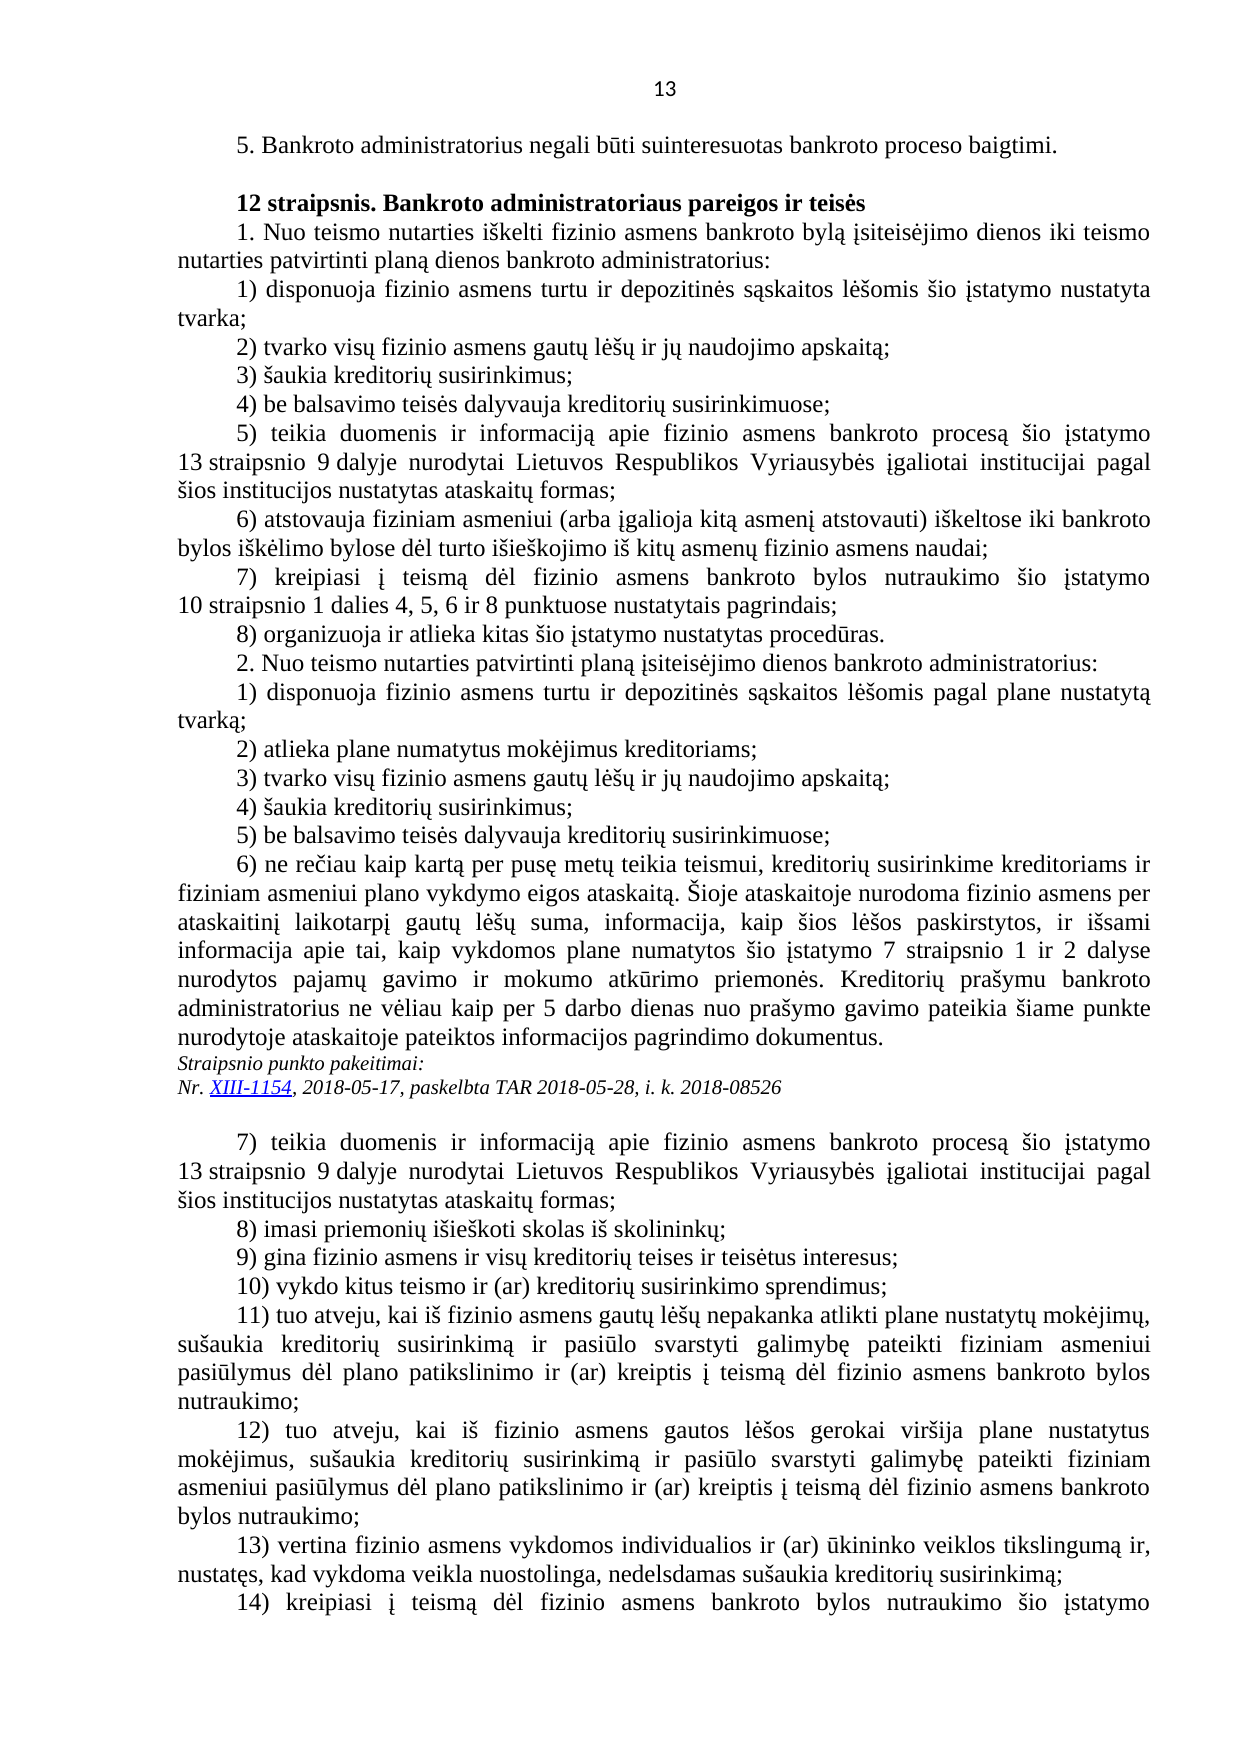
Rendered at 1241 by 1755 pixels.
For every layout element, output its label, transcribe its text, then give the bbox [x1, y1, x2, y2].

text Nr. XIII-1154, 2018-05-17, paskelbta TAR 2018-05-28, i. k. 2018-08526 [177, 1075, 1152, 1099]
text 5. Bankroto administratorius negali būti suinteresuotas bankroto proceso baigtimi. [177, 131, 1152, 159]
text 9) gina fizinio asmens ir visų kreditorių teises ir teisėtus interesus; [177, 1242, 1152, 1271]
text 1) disponuoja fizinio asmens turtu ir depozitinės sąskaitos lėšomis šio įstatymo nustatyta tvarka; [177, 274, 1152, 332]
text 1) disponuoja fizinio asmens turtu ir depozitinės sąskaitos lėšomis pagal plane nustatytą tvarką; [177, 677, 1152, 734]
text 6) ne rečiau kaip kartą per pusę metų teikia teismui, kreditorių susirinkime kreditoriams ir fiziniam asmeniui plano vykdymo eigos ataskaitą. Šioje ataskaitoje nurodoma fizinio asmens per ataskaitinį laikotarpį gautų lėšų suma, informacija, kaip šios lėšos paskirstytos, ir išsami informacija apie tai, kaip vykdomos plane numatytos šio įstatymo 7 straipsnio 1 ir 2 dalyse nurodytos pajamų gavimo ir mokumo atkūrimo priemonės. Kreditorių prašymu bankroto administratorius ne vėliau kaip per 5 darbo dienas nuo prašymo gavimo pateikia šiame punkte nurodytoje ataskaitoje pateiktos informacijos pagrindimo dokumentus. [177, 849, 1152, 1051]
text 12) tuo atveju, kai iš fizinio asmens gautos lėšos gerokai viršija plane nustatytus mokėjimus, sušaukia kreditorių susirinkimą ir pasiūlo svarstyti galimybę pateikti fiziniam asmeniui pasiūlymus dėl plano patikslinimo ir (ar) kreiptis į teismą dėl fizinio asmens bankroto bylos nutraukimo; [177, 1415, 1152, 1530]
text 2) tvarko visų fizinio asmens gautų lėšų ir jų naudojimo apskaitą; [177, 332, 1152, 361]
text 7) kreipiasi į teismą dėl fizinio asmens bankroto bylos nutraukimo šio įstatymo 10 straipsnio 1 dalies 4, 5, 6 ir 8 punktuose nustatytais pagrindais; [177, 562, 1152, 619]
text 13) vertina fizinio asmens vykdomos individualios ir (ar) ūkininko veiklos tikslingumą ir, nustatęs, kad vykdoma veikla nuostolinga, nedelsdamas sušaukia kreditorių susirinkimą; [177, 1530, 1152, 1587]
text 8) organizuoja ir atlieka kitas šio įstatymo nustatytas procedūras. [177, 619, 1152, 648]
text 10) vykdo kitus teismo ir (ar) kreditorių susirinkimo sprendimus; [177, 1271, 1152, 1300]
text 11) tuo atveju, kai iš fizinio asmens gautų lėšų nepakanka atlikti plane nustatytų mokėjimų, sušaukia kreditorių susirinkimą ir pasiūlo svarstyti galimybę pateikti fiziniam asmeniui pasiūlymus dėl plano patikslinimo ir (ar) kreiptis į teismą dėl fizinio asmens bankroto bylos nutraukimo; [177, 1300, 1152, 1415]
text 7) teikia duomenis ir informaciją apie fizinio asmens bankroto procesą šio įstatymo 13 straipsnio 9 dalyje nurodytai Lietuvos Respublikos Vyriausybės įgaliotai institucijai pagal šios institucijos nustatytas ataskaitų formas; [177, 1127, 1152, 1214]
text 8) imasi priemonių išieškoti skolas iš skolininkų; [177, 1214, 1152, 1242]
text 4) be balsavimo teisės dalyvauja kreditorių susirinkimuose; [177, 389, 1152, 418]
text 4) šaukia kreditorių susirinkimus; [177, 792, 1152, 821]
text 3) tvarko visų fizinio asmens gautų lėšų ir jų naudojimo apskaitą; [177, 763, 1152, 792]
text Straipsnio punkto pakeitimai: [177, 1051, 1152, 1075]
text 6) atstovauja fiziniam asmeniui (arba įgalioja kitą asmenį atstovauti) iškeltose iki bankroto bylos iškėlimo bylose dėl turto išieškojimo iš kitų asmenų fizinio asmens naudai; [177, 504, 1152, 562]
text 2. Nuo teismo nutarties patvirtinti planą įsiteisėjimo dienos bankroto administratorius: [177, 648, 1152, 677]
text 1. Nuo teismo nutarties iškelti fizinio asmens bankroto bylą įsiteisėjimo dienos iki teismo nutarties patvirtinti planą dienos bankroto administratorius: [177, 217, 1152, 274]
text 5) teikia duomenis ir informaciją apie fizinio asmens bankroto procesą šio įstatymo 13 straipsnio 9 dalyje nurodytai Lietuvos Respublikos Vyriausybės įgaliotai institucijai pagal šios institucijos nustatytas ataskaitų formas; [177, 418, 1152, 504]
text 5) be balsavimo teisės dalyvauja kreditorių susirinkimuose; [177, 821, 1152, 849]
text 2) atlieka plane numatytus mokėjimus kreditoriams; [177, 734, 1152, 763]
text 14) kreipiasi į teismą dėl fizinio asmens bankroto bylos nutraukimo šio įstatymo [177, 1587, 1152, 1616]
text 3) šaukia kreditorių susirinkimus; [177, 361, 1152, 389]
text 12 straipsnis. Bankroto administratoriaus pareigos ir teisės [177, 188, 1152, 217]
